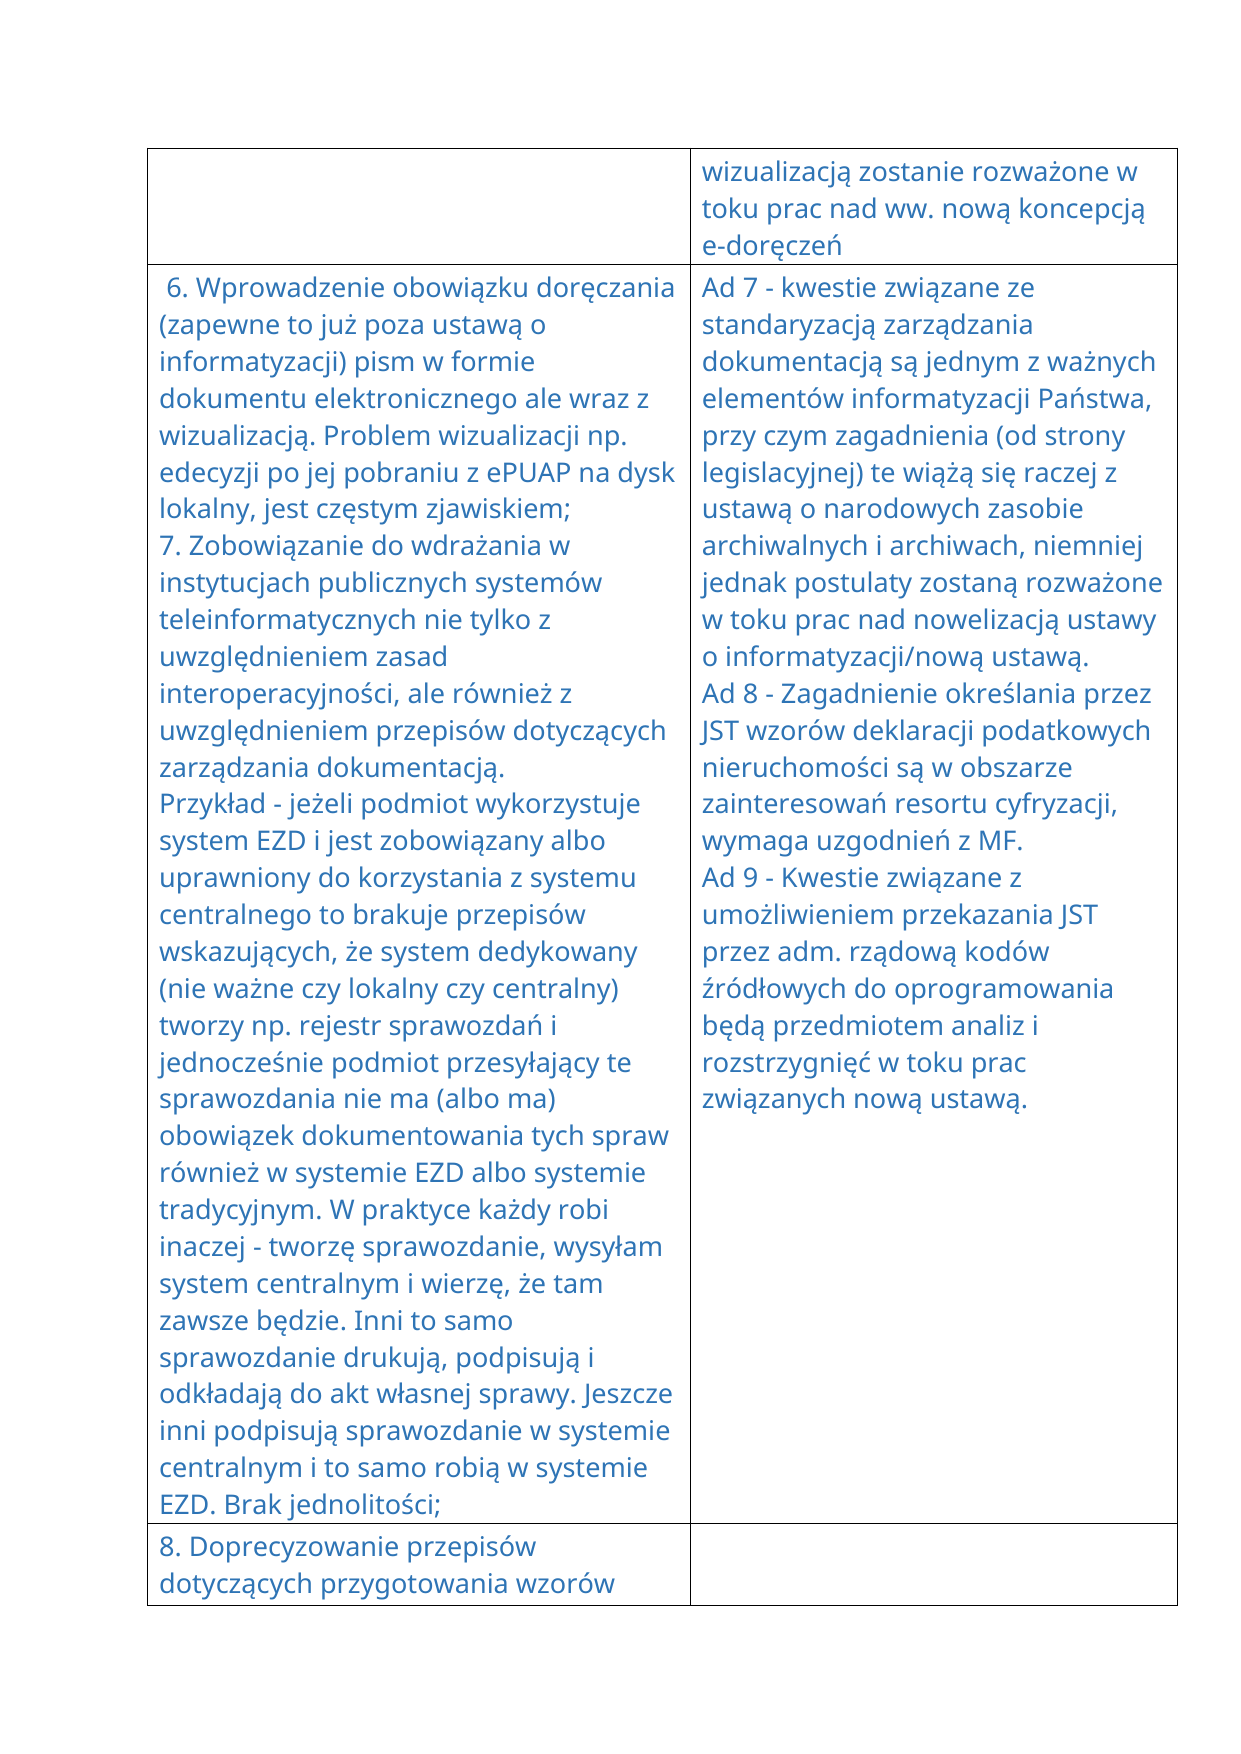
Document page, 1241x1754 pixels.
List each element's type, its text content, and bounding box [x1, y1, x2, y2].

table_cell Ad 7 - kwestie związane ze standaryzacją zarządzania dokumentacją są jednym z ważnych elementów informatyzacji Państwa, przy czym zagadnienia (od strony legislacyjnej) te wiążą się raczej z ustawą o narodowych zasobie archiwalnych i archiwach, niemniej jednak postulaty zostaną rozważone w toku prac nad nowelizacją ustawy o informatyzacji/nową ustawą. Ad 8 - Zagadnienie określania przez JST wzorów deklaracji podatkowych nieruchomości są w obszarze zainteresowań resortu cyfryzacji, wymaga uzgodnień z MF. Ad 9 - Kwestie związane z umożliwieniem przekazania JST przez adm. rządową kodów źródłowych do oprogramowania będą przedmiotem analiz i rozstrzygnięć w toku prac związanych nową ustawą. [691, 265, 1177, 1522]
table_cell [691, 1524, 1177, 1605]
table_cell 8. Doprecyzowanie przepisów dotyczących przygotowania wzorów [148, 1524, 690, 1605]
table_cell [148, 149, 690, 263]
table_cell 6. Wprowadzenie obowiązku doręczania (zapewne to już poza ustawą o informatyzacji) pism w formie dokumentu elektronicznego ale wraz z wizualizacją. Problem wizualizacji np. edecyzji po jej pobraniu z ePUAP na dysk lokalny, jest częstym zjawiskiem; 7. Zobowiązanie do wdrażania w instytucjach publicznych systemów teleinformatycznych nie tylko z uwzględnieniem zasad interoperacyjności, ale również z uwzględnieniem przepisów dotyczących zarządzania dokumentacją. Przykład - jeżeli podmiot wykorzystuje system EZD i jest zobowiązany albo uprawniony do korzystania z systemu centralnego to brakuje przepisów wskazujących, że system dedykowany (nie ważne czy lokalny czy centralny) tworzy np. rejestr sprawozdań i jednocześnie podmiot przesyłający te sprawozdania nie ma (albo ma) obowiązek dokumentowania tych spraw również w systemie EZD albo systemie tradycyjnym. W praktyce każdy robi inaczej - tworzę sprawozdanie, wysyłam system centralnym i wierzę, że tam zawsze będzie. Inni to samo sprawozdanie drukują, podpisują i odkładają do akt własnej sprawy. Jeszcze inni podpisują sprawozdanie w systemie centralnym i to samo robią w systemie EZD. Brak jednolitości; [148, 265, 690, 1522]
table_cell wizualizacją zostanie rozważone w toku prac nad ww. nową koncepcją e-doręczeń [691, 149, 1177, 263]
